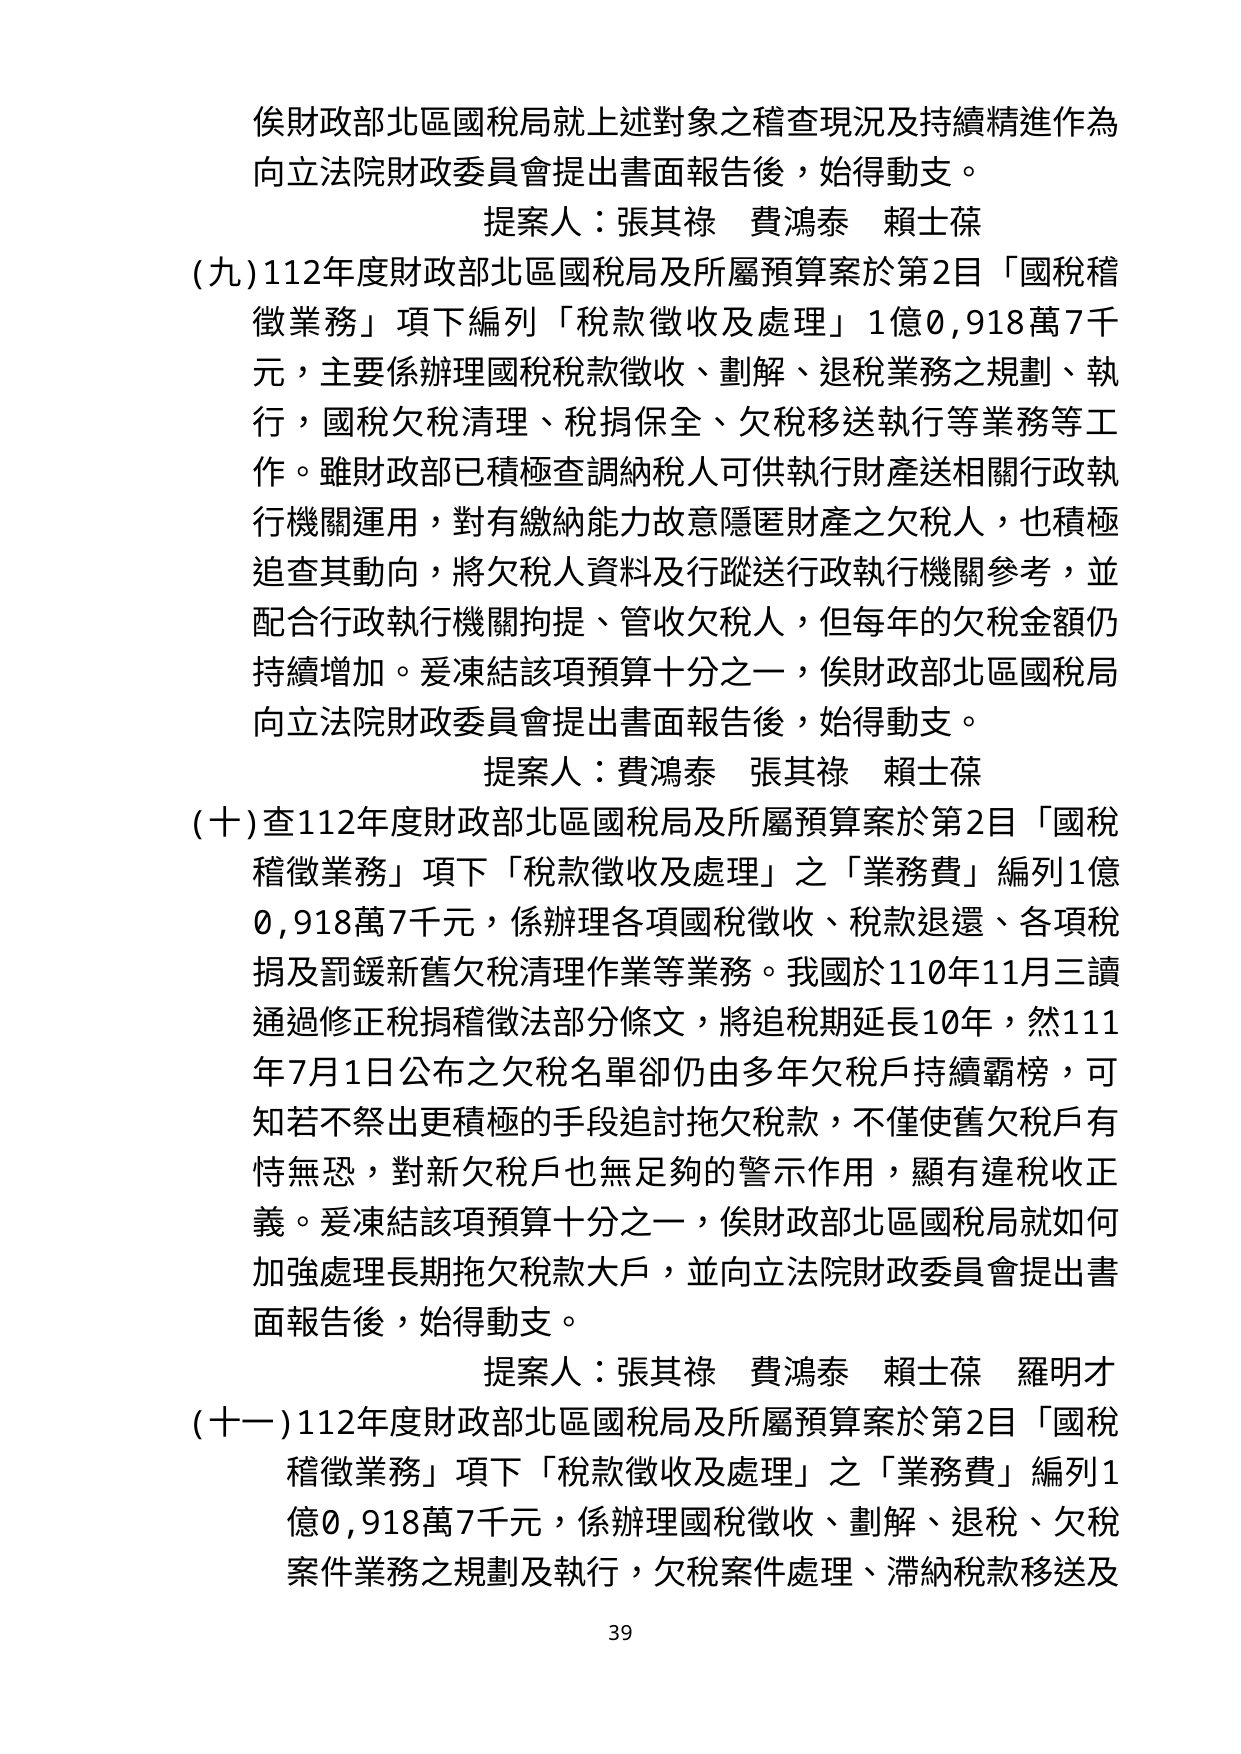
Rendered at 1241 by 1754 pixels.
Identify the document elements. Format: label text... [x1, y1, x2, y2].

text 提案人：張其祿 費鴻泰 賴士葆 [483, 194, 1120, 244]
text 提案人：費鴻泰 張其祿 賴士葆 [483, 744, 1120, 794]
text (十)查112年度財政部北區國稅局及所屬預算案於第2目「國稅稽徵業務」項下「稅款徵收及處理」之「業務費」編列1億0,918萬7千元，係辦理各項國稅徵收、稅款退還、各項稅捐及罰鍰新舊欠稅清理作業等業務。我國於110年11月三讀通過修正稅捐稽徵法部分條文，將追稅期延長10年，然111年7月1日公布之欠稅名單卻仍由多年欠稅戶持續霸榜，可知若不祭出更積極的手段追討拖欠稅款，不僅使舊欠稅戶有恃無恐，對新欠稅戶也無足夠的警示作用，顯有違稅收正義。爰凍結該項預算十分之一，俟財政部北區國稅局就如何加強處理長期拖欠稅款大戶，並向立法院財政委員會提出書面報告後，始得動支。 [120, 794, 1120, 1344]
text 提案人：張其祿 費鴻泰 賴士葆 羅明才 [483, 1344, 1120, 1394]
text 俟財政部北區國稅局就上述對象之稽查現況及持續精進作為向立法院財政委員會提出書面報告後，始得動支。 [120, 94, 1120, 194]
text (十一)112年度財政部北區國稅局及所屬預算案於第2目「國稅稽徵業務」項下「稅款徵收及處理」之「業務費」編列1億0,918萬7千元，係辦理國稅徵收、劃解、退稅、欠稅案件業務之規劃及執行，欠稅案件處理、滯納稅款移送及 [120, 1394, 1120, 1594]
text (九)112年度財政部北區國稅局及所屬預算案於第2目「國稅稽徵業務」項下編列「稅款徵收及處理」1億0,918萬7千元，主要係辦理國稅稅款徵收、劃解、退稅業務之規劃、執行，國稅欠稅清理、稅捐保全、欠稅移送執行等業務等工作。雖財政部已積極查調納稅人可供執行財產送相關行政執行機關運用，對有繳納能力故意隱匿財產之欠稅人，也積極追查其動向，將欠稅人資料及行蹤送行政執行機關參考，並配合行政執行機關拘提、管收欠稅人，但每年的欠稅金額仍持續增加。爰凍結該項預算十分之一，俟財政部北區國稅局向立法院財政委員會提出書面報告後，始得動支。 [120, 244, 1120, 744]
